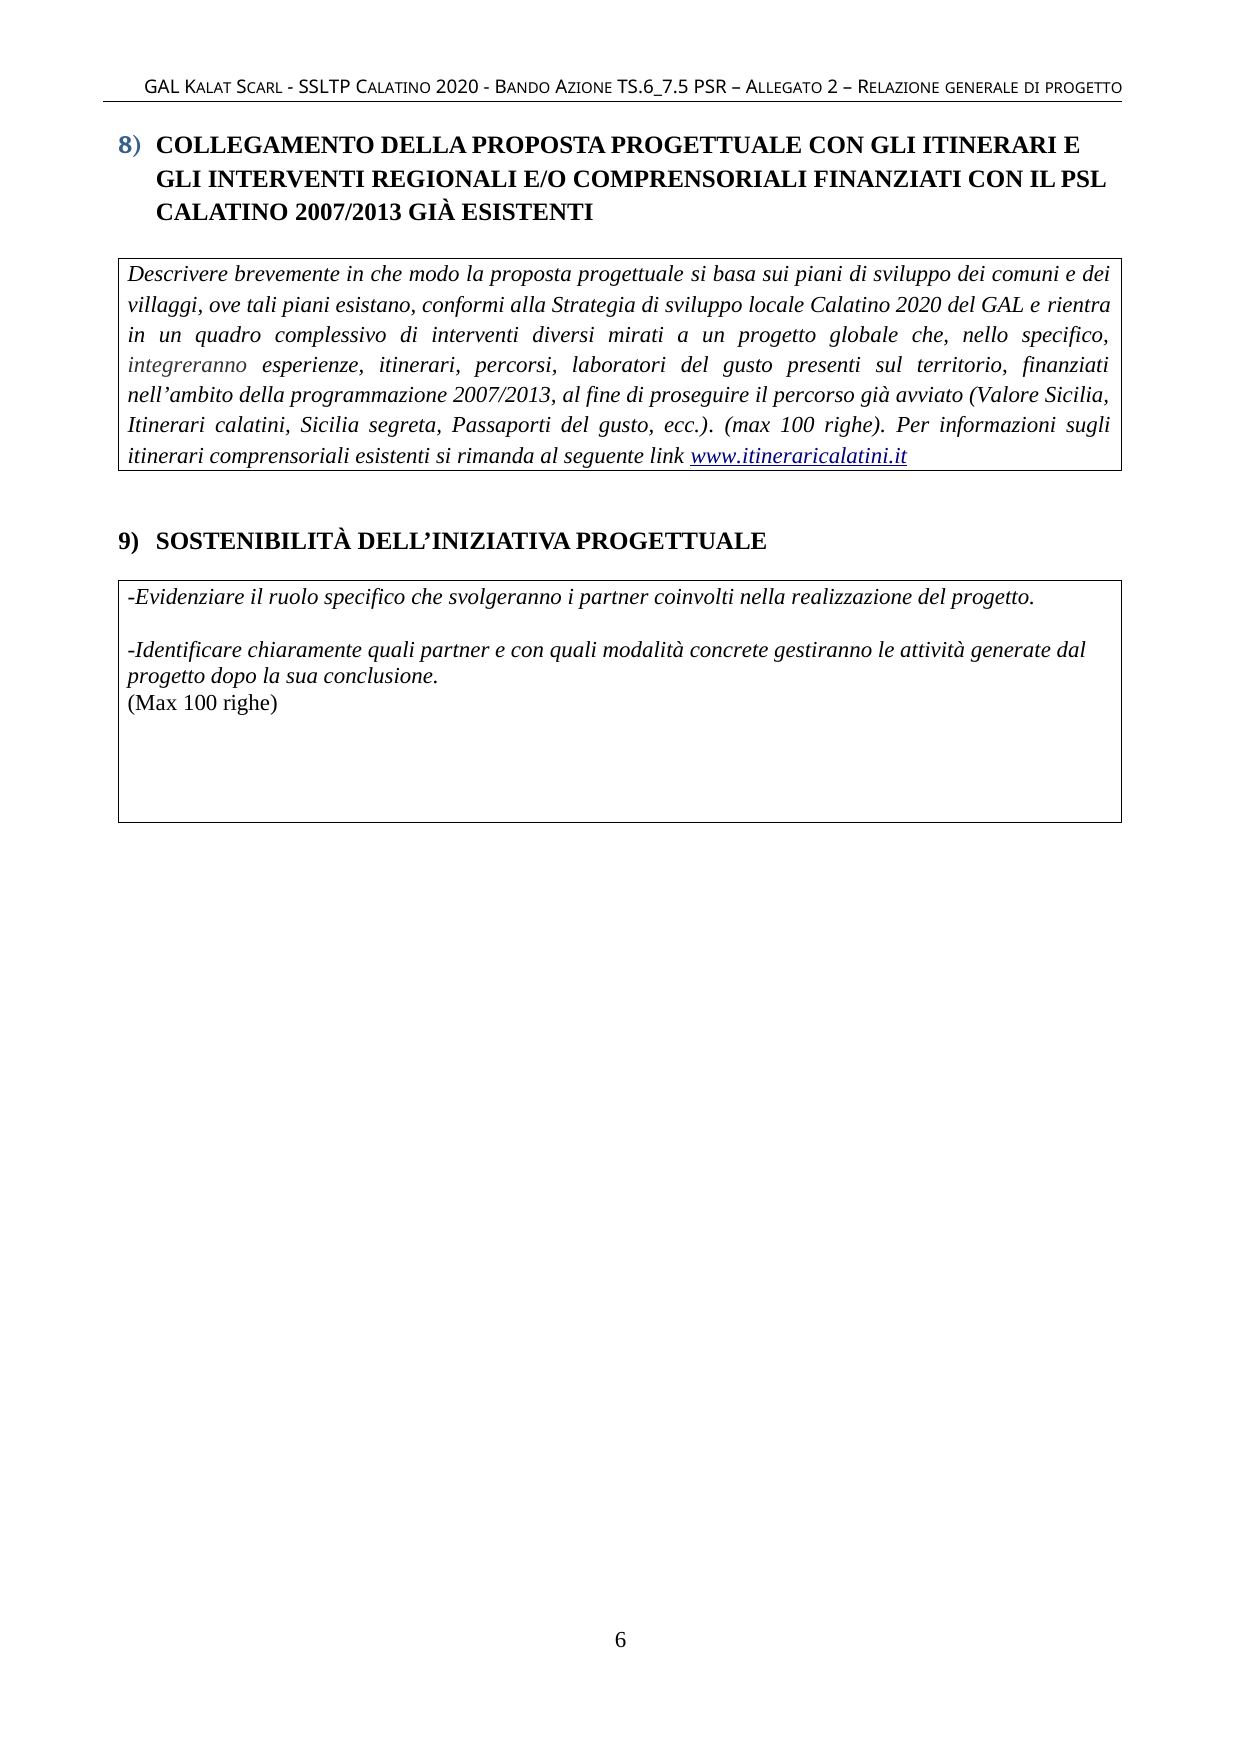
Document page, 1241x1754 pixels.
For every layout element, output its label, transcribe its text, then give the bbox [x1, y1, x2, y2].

text -Identificare chiaramente quali partner e con quali modalità concrete gestiranno le attività generate dal progetto dopo la sua conclusione. [119, 633, 1121, 685]
text (Max 100 righe) [119, 685, 1121, 715]
list SOSTENIBILITÀ DELL’INIZIATIVA PROGETTUALE [118, 526, 1122, 555]
list COLLEGAMENTO DELLA PROPOSTA PROGETTUALE CON GLI ITINERARI E GLI INTERVENTI REGIONALI E/O COMPRENSORIALI FINANZIATI CON IL PSL CALATINO 2007/2013 GIÀ ESISTENTI [118, 130, 1122, 226]
text -Evidenziare il ruolo specifico che svolgeranno i partner coinvolti nella realizzazione del progetto. [119, 581, 1121, 609]
text Descrivere brevemente in che modo la proposta progettuale si basa sui piani di sviluppo dei comuni e dei villaggi, ove tali piani esistano, conformi alla Strategia di sviluppo locale Calatino 2020 del GAL e rientra in un quadro complessivo di interventi diversi mirati a un progetto globale che, nello specifico, integreranno esperienze, itinerari, percorsi, laboratori del gusto presenti sul territorio, finanziati nell’ambito della programmazione 2007/2013, al fine di proseguire il percorso già avviato (Valore Sicilia, Itinerari calatini, Sicilia segreta, Passaporti del gusto, ecc.). (max 100 righe). Per informazioni sugli itinerari comprensoriali esistenti si rimanda al seguente link www.itineraricalatini.it [119, 259, 1121, 470]
